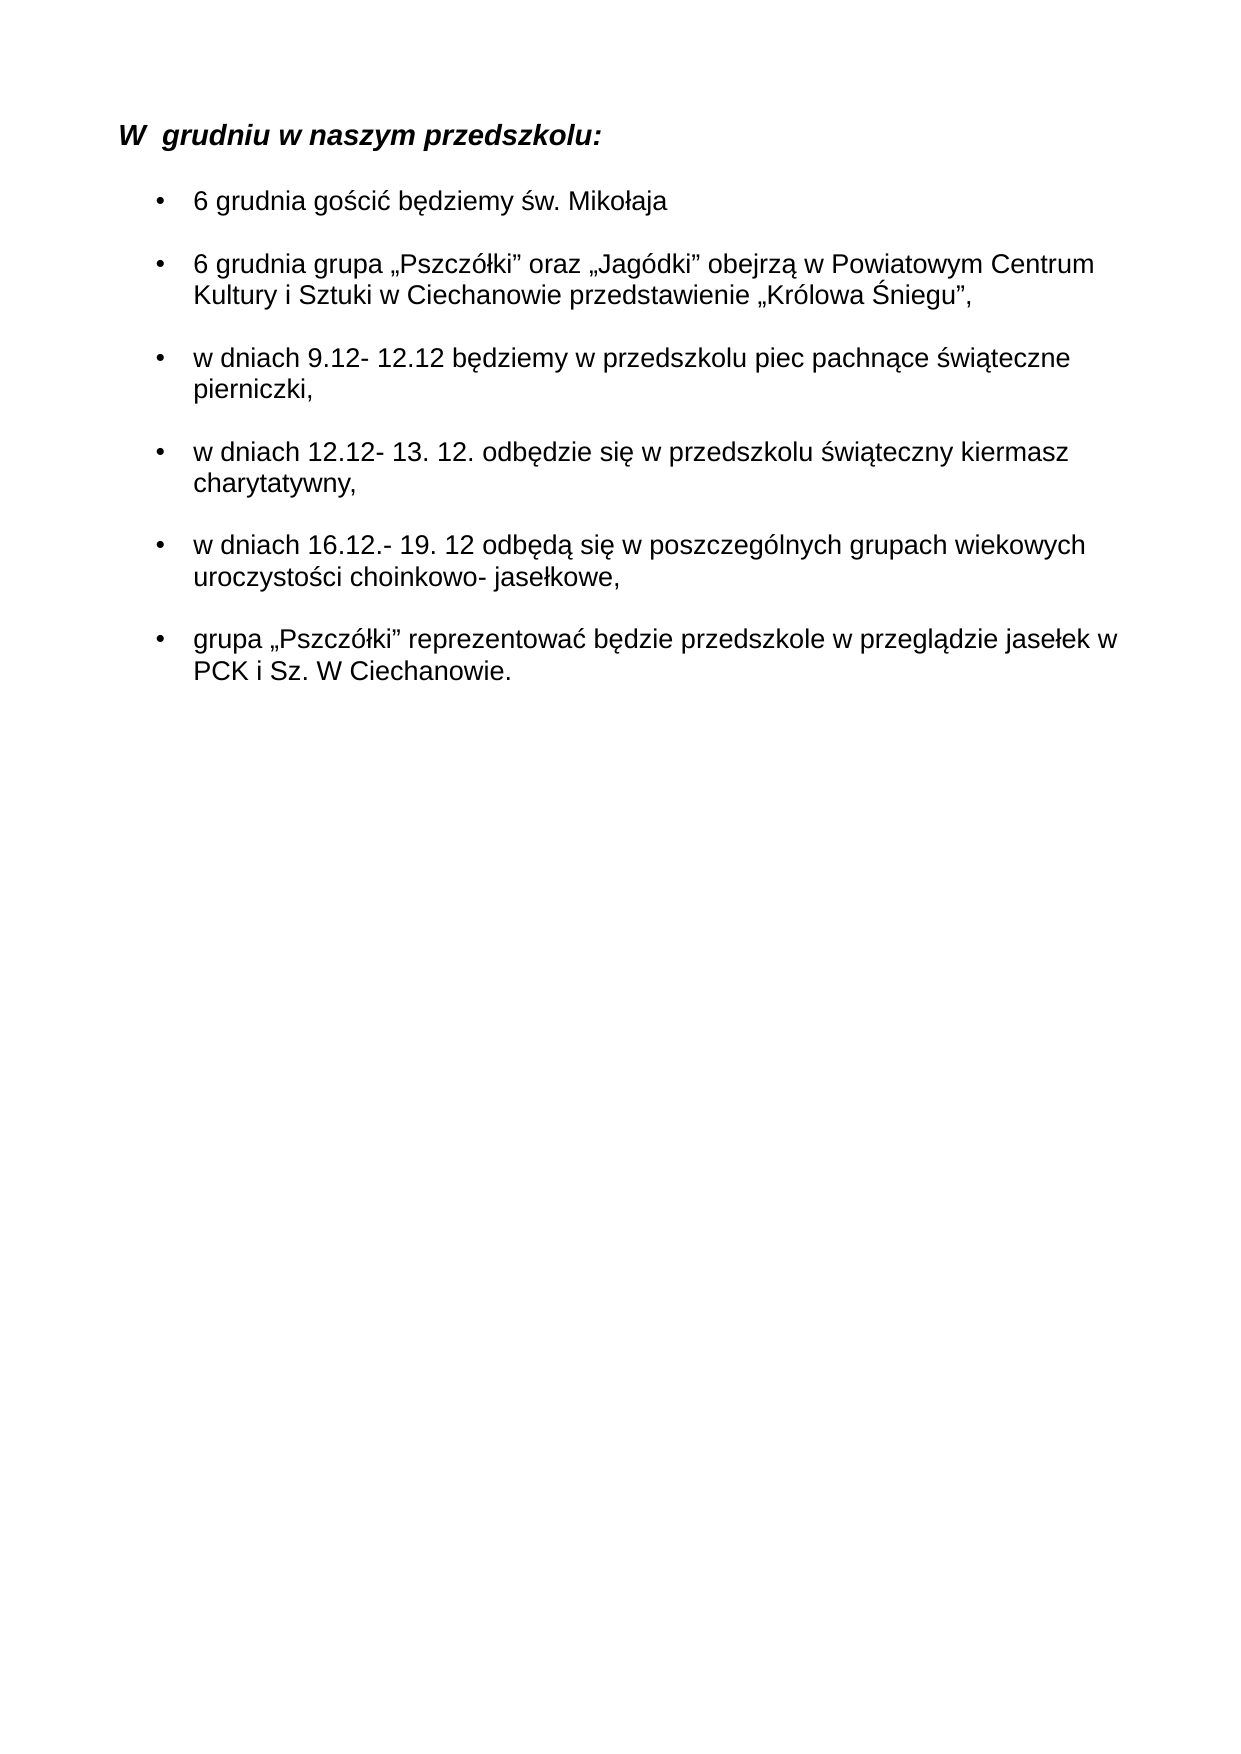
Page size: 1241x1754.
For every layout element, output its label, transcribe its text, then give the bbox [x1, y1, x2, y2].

text W grudniu w naszym przedszkolu: [118, 118, 1122, 152]
list 6 grudnia gościć będziemy św. Mikołaja [156, 185, 1122, 217]
list w dniach 9.12- 12.12 będziemy w przedszkolu piec pachnące świąteczne pierniczki, [156, 342, 1122, 404]
list grupa „Pszczółki” reprezentować będzie przedszkole w przeglądzie jasełek w PCK i Sz. W Ciechanowie. [156, 623, 1122, 686]
list w dniach 16.12.- 19. 12 odbędą się w poszczególnych grupach wiekowych uroczystości choinkowo- jasełkowe, [156, 529, 1122, 592]
list w dniach 12.12- 13. 12. odbędzie się w przedszkolu świąteczny kiermasz charytatywny, [156, 436, 1122, 498]
list 6 grudnia grupa „Pszczółki” oraz „Jagódki” obejrzą w Powiatowym Centrum Kultury i Sztuki w Ciechanowie przedstawienie „Królowa Śniegu”, [156, 248, 1122, 310]
